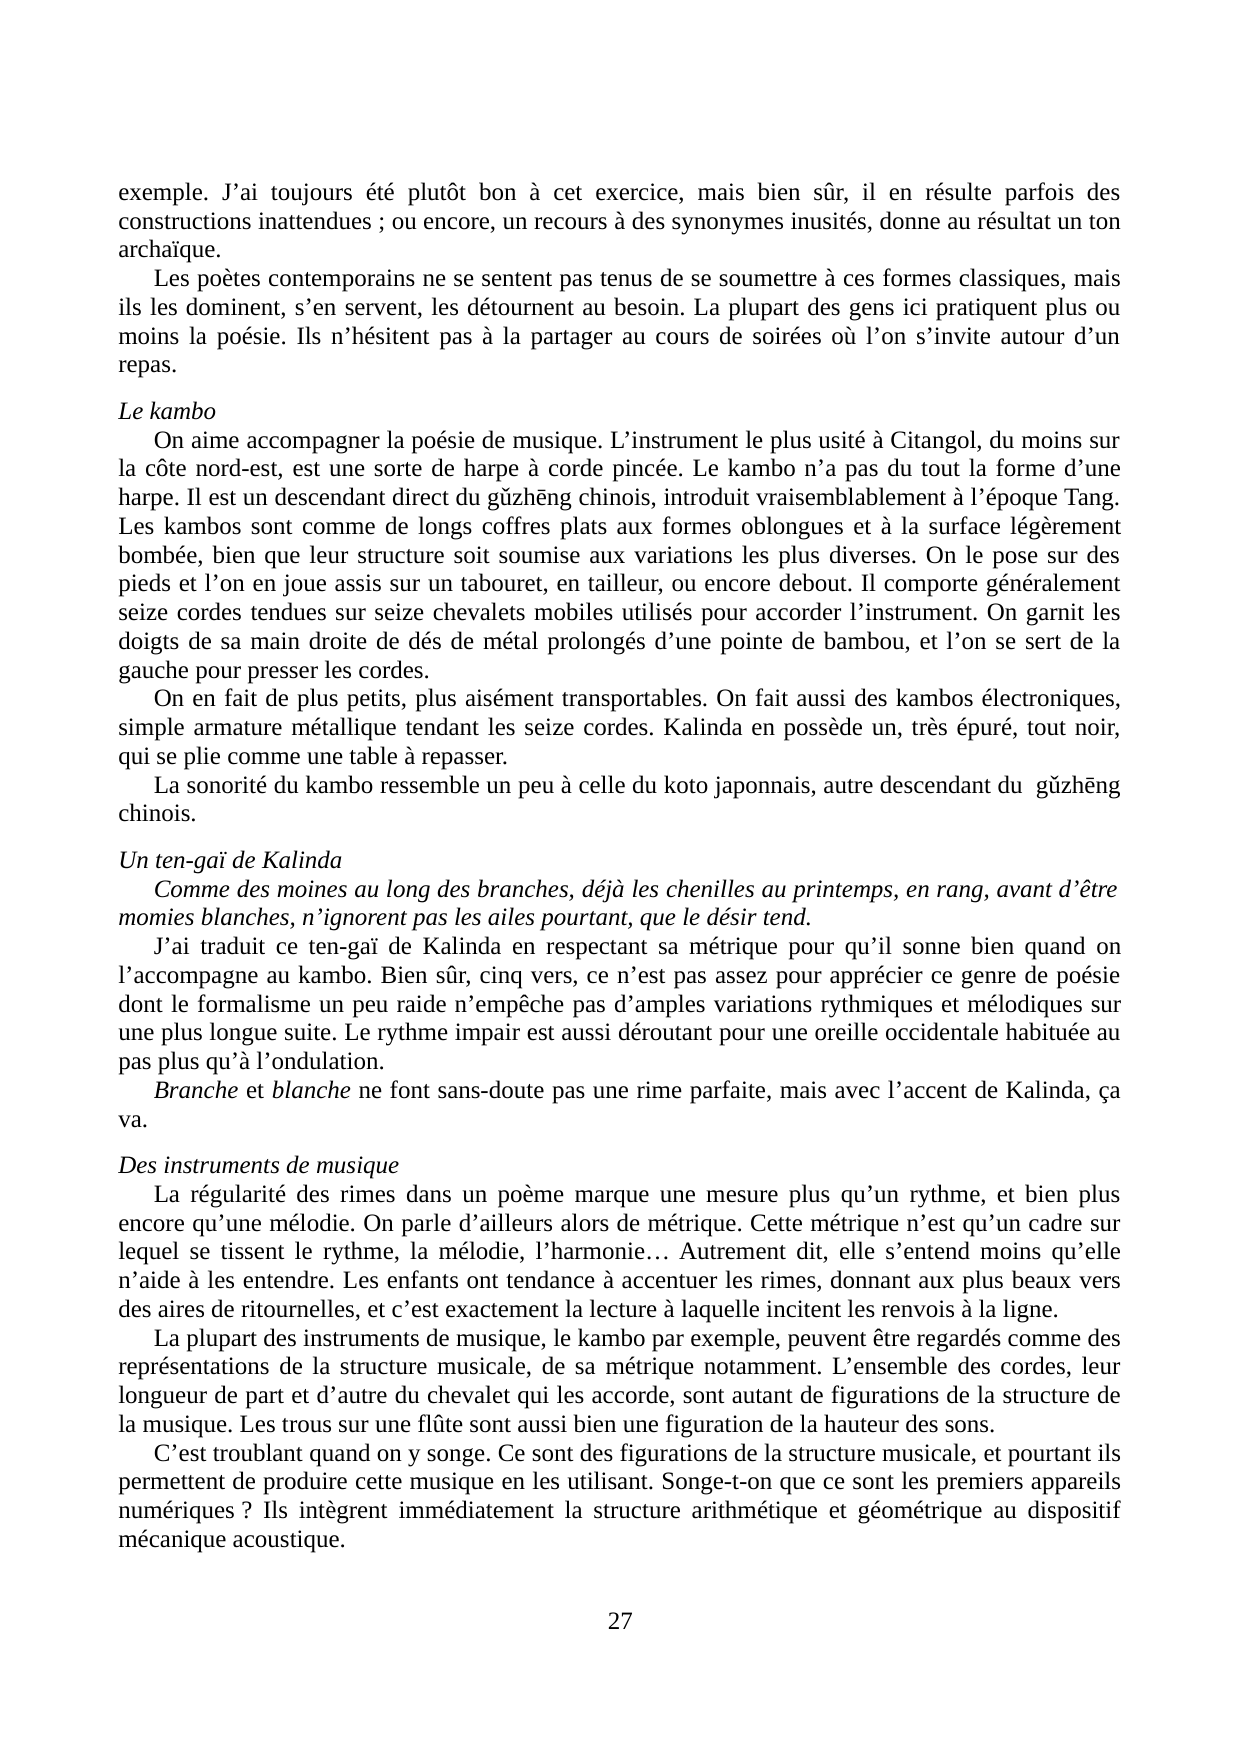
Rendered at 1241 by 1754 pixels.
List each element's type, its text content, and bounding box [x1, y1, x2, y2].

text Branche et blanche ne font sans-doute pas une rime parfaite, mais avec l’accent de Kalinda, ça va. [118, 1075, 1122, 1132]
text Les poètes contemporains ne se sentent pas tenus de se soumettre à ces formes classiques, mais ils les dominent, s’en servent, les détournent au besoin. La plupart des gens ici pratiquent plus ou moins la poésie. Ils n’hésitent pas à la partager au cours de soirées où l’on s’invite autour d’un repas. [118, 263, 1122, 378]
text La sonorité du kambo ressemble un peu à celle du koto japonnais, autre descendant du gǔzhēng chinois. [118, 770, 1122, 827]
text Comme des moines au long des branches, déjà les chenilles au printemps, en rang, avant d’être momies blanches, n’ignorent pas les ailes pourtant, que le désir tend. [118, 874, 1122, 931]
text J’ai traduit ce ten-gaï de Kalinda en respectant sa métrique pour qu’il sonne bien quand on l’accompagne au kambo. Bien sûr, cinq vers, ce n’est pas assez pour apprécier ce genre de poésie dont le formalisme un peu raide n’empêche pas d’amples variations rythmiques et mélodiques sur une plus longue suite. Le rythme impair est aussi déroutant pour une oreille occidentale habituée au pas plus qu’à l’ondulation. [118, 931, 1122, 1075]
text On en fait de plus petits, plus aisément transportables. On fait aussi des kambos électroniques, simple armature métallique tendant les seize cordes. Kalinda en possède un, très épuré, tout noir, qui se plie comme une table à repasser. [118, 683, 1122, 770]
text On aime accompagner la poésie de musique. L’instrument le plus usité à Citangol, du moins sur la côte nord-est, est une sorte de harpe à corde pincée. Le kambo n’a pas du tout la forme d’une harpe. Il est un descendant direct du gǔzhēng chinois, introduit vraisemblablement à l’époque Tang. Les kambos sont comme de longs coffres plats aux formes oblongues et à la surface légèrement bombée, bien que leur structure soit soumise aux variations les plus diverses. On le pose sur des pieds et l’on en joue assis sur un tabouret, en tailleur, ou encore debout. Il comporte généralement seize cordes tendues sur seize chevalets mobiles utilisés pour accorder l’instrument. On garnit les doigts de sa main droite de dés de métal prolongés d’une pointe de bambou, et l’on se sert de la gauche pour presser les cordes. [118, 425, 1122, 683]
subtitle Un ten-gaï de Kalinda [118, 845, 1122, 874]
subtitle Des instruments de musique [118, 1150, 1122, 1179]
text C’est troublant quand on y songe. Ce sont des figurations de la structure musicale, et pourtant ils permettent de produire cette musique en les utilisant. Songe-t-on que ce sont les premiers appareils numériques ? Ils intègrent immédiatement la structure arithmétique et géométrique au dispositif mécanique acoustique. [118, 1438, 1122, 1553]
text La régularité des rimes dans un poème marque une mesure plus qu’un rythme, et bien plus encore qu’une mélodie. On parle d’ailleurs alors de métrique. Cette métrique n’est qu’un cadre sur lequel se tissent le rythme, la mélodie, l’harmonie… Autrement dit, elle s’entend moins qu’elle n’aide à les entendre. Les enfants ont tendance à accentuer les rimes, donnant aux plus beaux vers des aires de ritournelles, et c’est exactement la lecture à laquelle incitent les renvois à la ligne. [118, 1179, 1122, 1323]
text exemple. J’ai toujours été plutôt bon à cet exercice, mais bien sûr, il en résulte parfois des constructions inattendues ; ou encore, un recours à des synonymes inusités, donne au résultat un ton archaïque. [118, 177, 1122, 263]
text La plupart des instruments de musique, le kambo par exemple, peuvent être regardés comme des représentations de la structure musicale, de sa métrique notamment. L’ensemble des cordes, leur longueur de part et d’autre du chevalet qui les accorde, sont autant de figurations de la structure de la musique. Les trous sur une flûte sont aussi bien une figuration de la hauteur des sons. [118, 1323, 1122, 1438]
subtitle Le kambo [118, 396, 1122, 425]
